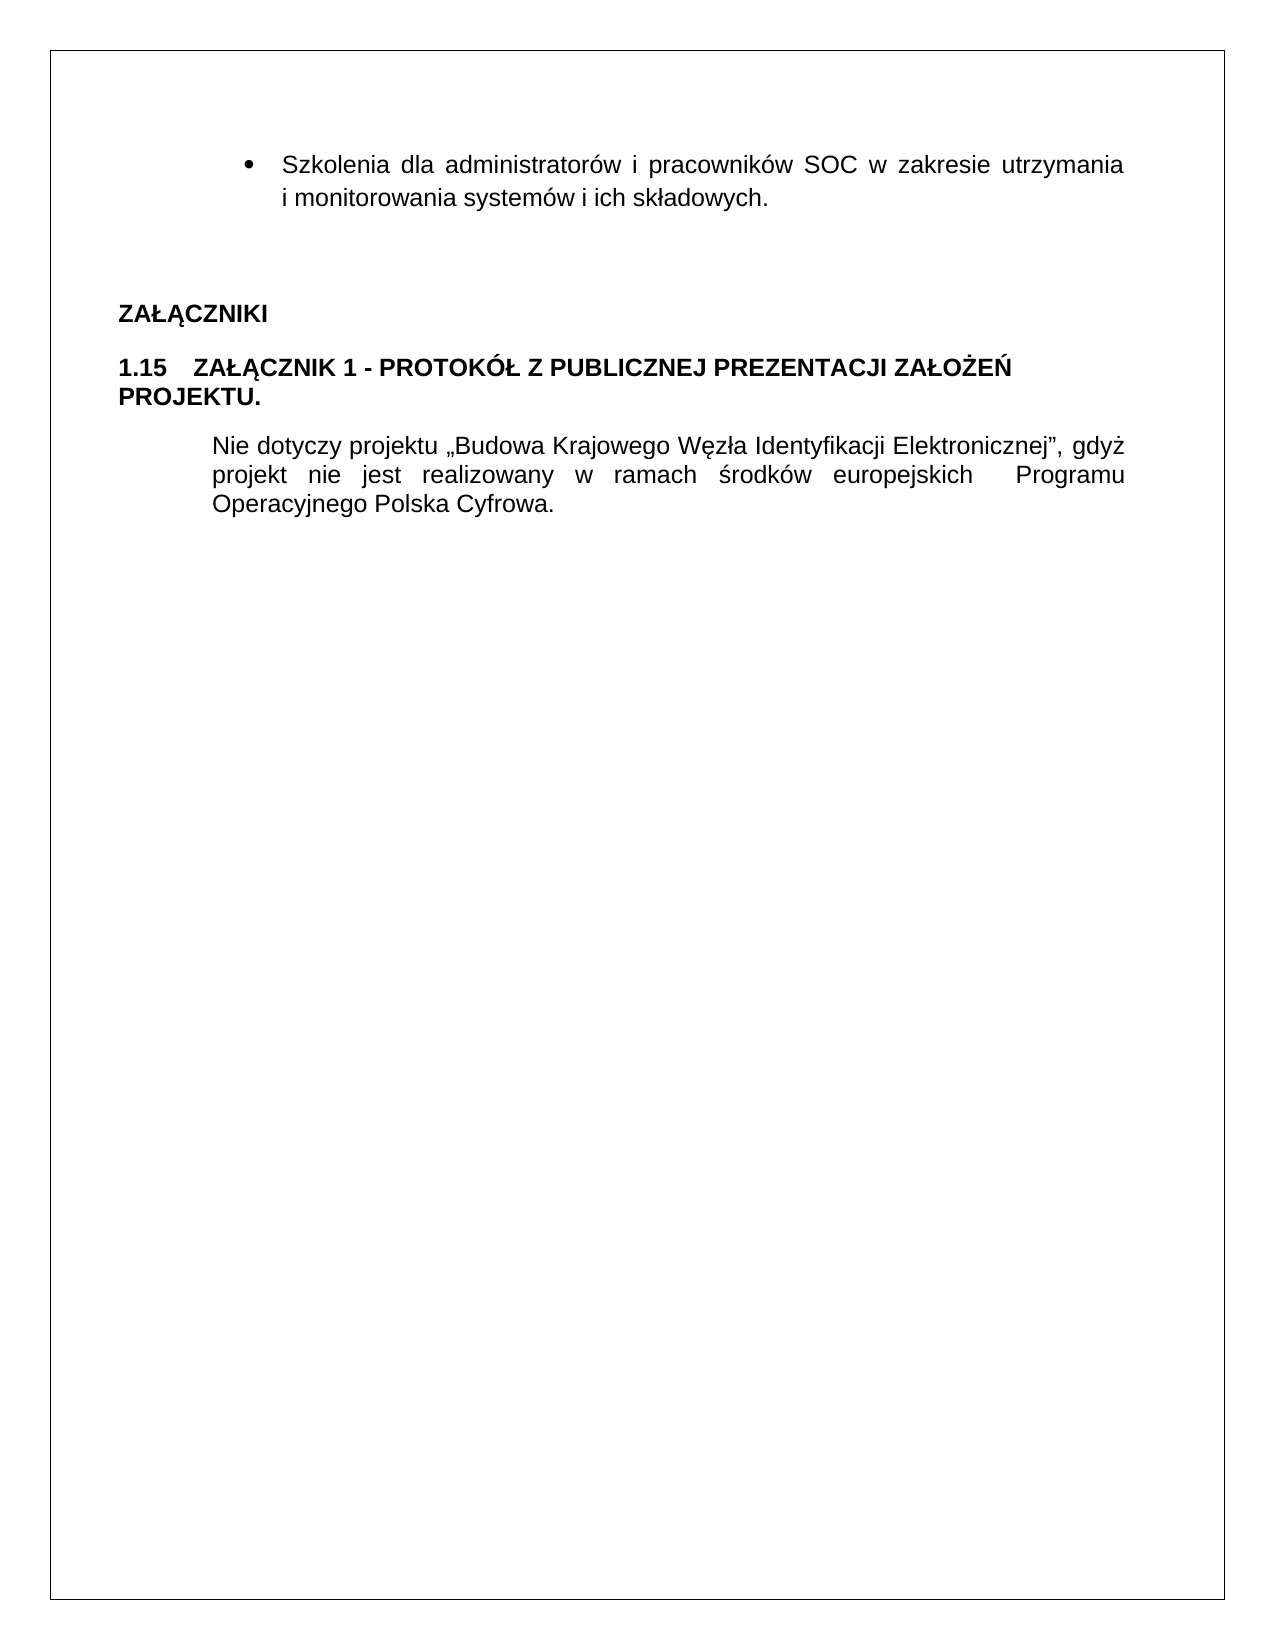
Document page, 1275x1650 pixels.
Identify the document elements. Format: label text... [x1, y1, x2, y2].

subtitle Załączniki [118, 299, 1125, 328]
subtitle Załącznik 1 - protokół z publicznej prezentacji założeń projektu. [118, 353, 1107, 410]
text Nie dotyczy projektu „Budowa Krajowego Węzła Identyfikacji Elektronicznej”, gdyż projekt nie jest realizowany w ramach środków europejskich Programu Operacyjnego Polska Cyfrowa. [212, 431, 1125, 517]
list Szkolenia dla administratorów i pracowników SOC w zakresie utrzymania i monitorowania systemów i ich składowych. [244, 150, 1125, 212]
